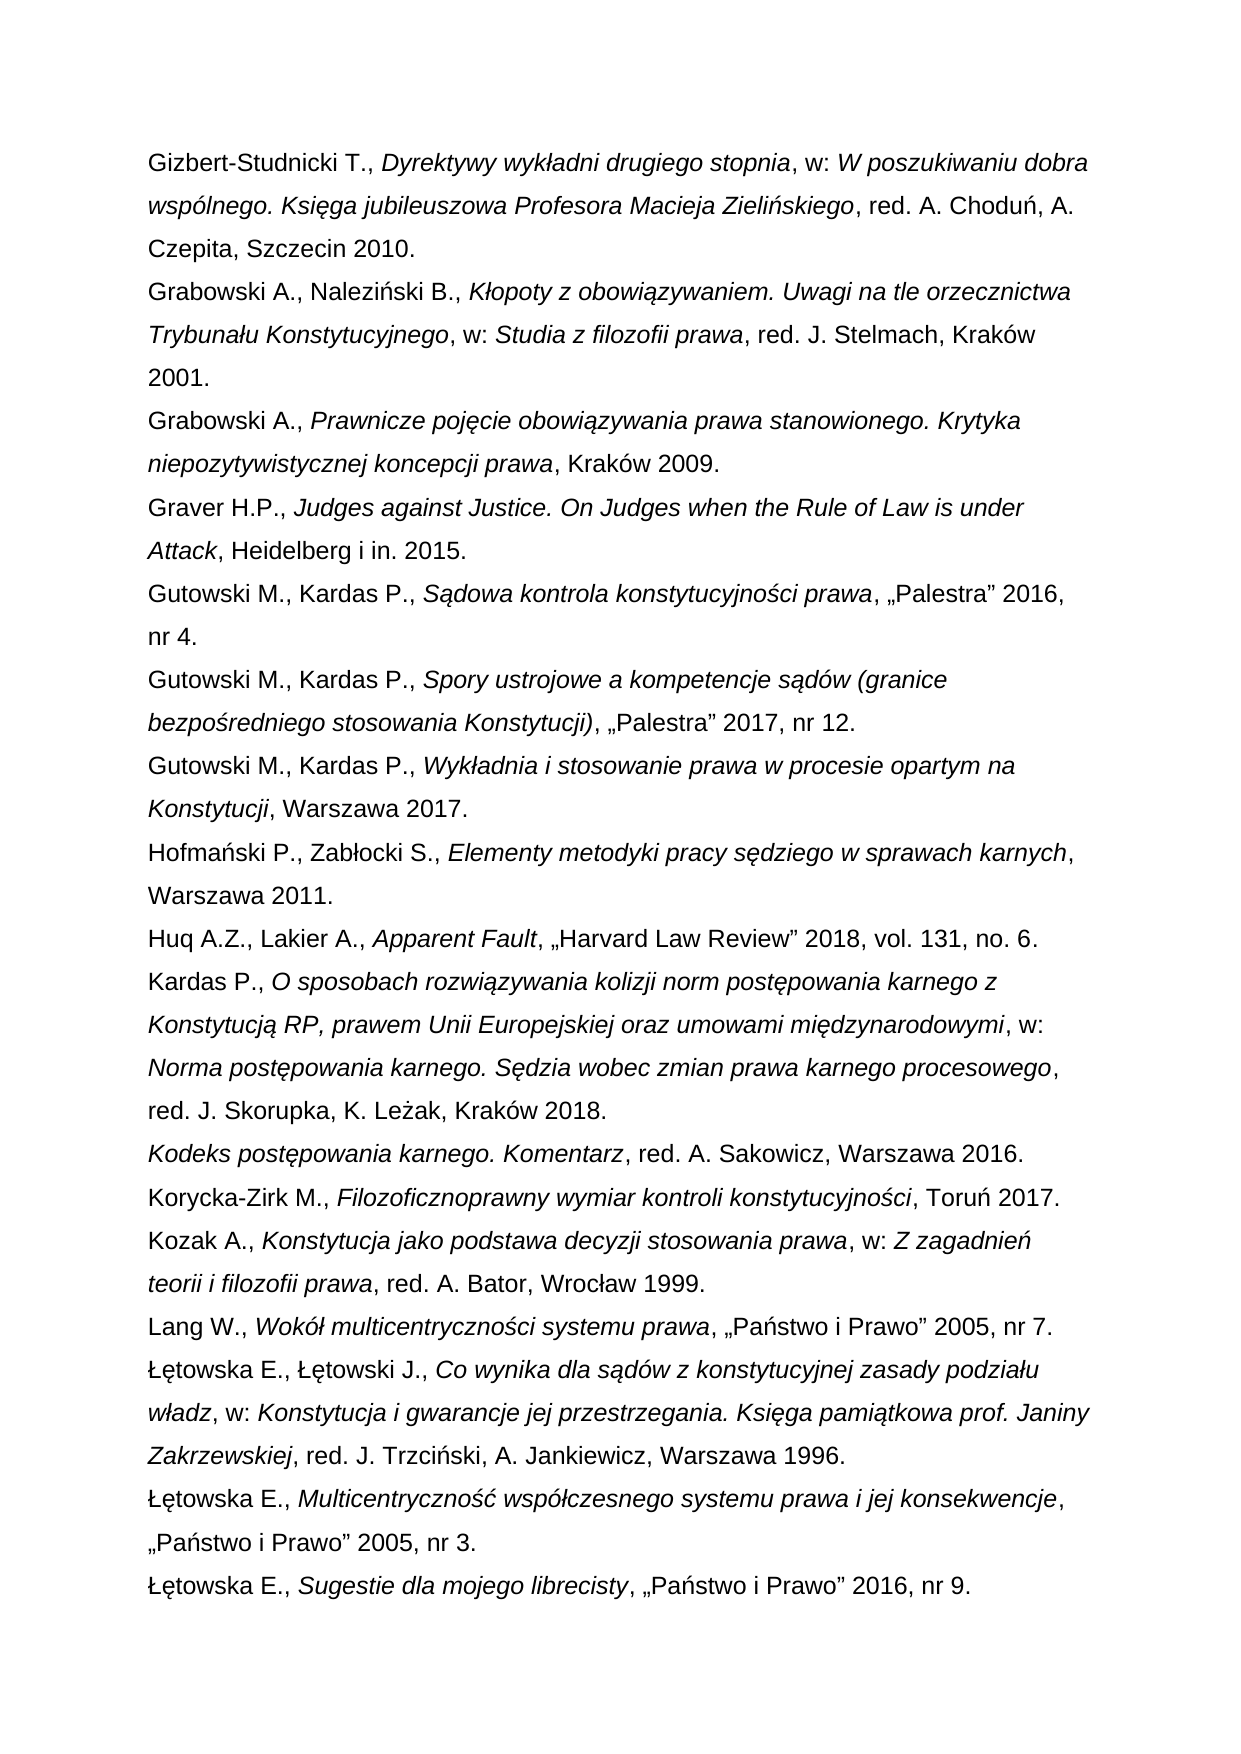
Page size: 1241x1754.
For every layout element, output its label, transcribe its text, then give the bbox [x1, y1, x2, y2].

text Łętowska E., Multicentryczność współczesnego systemu prawa i jej konsekwencje, „Państwo i Prawo” 2005, nr 3. [148, 1484, 1093, 1556]
text Gutowski M., Kardas P., Sądowa kontrola konstytucyjności prawa, „Palestra” 2016, nr 4. [148, 579, 1093, 651]
text Lang W., Wokół multicentryczności systemu prawa, „Państwo i Prawo” 2005, nr 7. [148, 1312, 1093, 1341]
text Kardas P., O sposobach rozwiązywania kolizji norm postępowania karnego z Konstytucją RP, prawem Unii Europejskiej oraz umowami międzynarodowymi, w: Norma postępowania karnego. Sędzia wobec zmian prawa karnego procesowego, red. J. Skorupka, K. Leżak, Kraków 2018. [148, 967, 1093, 1125]
text Kodeks postępowania karnego. Komentarz, red. A. Sakowicz, Warszawa 2016. [148, 1139, 1093, 1168]
text Gizbert-Studnicki T., Dyrektywy wykładni drugiego stopnia, w: W poszukiwaniu dobra wspólnego. Księga jubileuszowa Profesora Macieja Zielińskiego, red. A. Choduń, A. Czepita, Szczecin 2010. [148, 148, 1093, 263]
text Łętowska E., Sugestie dla mojego librecisty, „Państwo i Prawo” 2016, nr 9. [148, 1571, 1093, 1599]
text Hofmański P., Zabłocki S., Elementy metodyki pracy sędziego w sprawach karnych, Warszawa 2011. [148, 838, 1093, 909]
text Korycka-Zirk M., Filozoficznoprawny wymiar kontroli konstytucyjności, Toruń 2017. [148, 1183, 1093, 1211]
text Grabowski A., Prawnicze pojęcie obowiązywania prawa stanowionego. Krytyka niepozytywistycznej koncepcji prawa, Kraków 2009. [148, 406, 1093, 478]
text Huq A.Z., Lakier A., Apparent Fault, „Harvard Law Review” 2018, vol. 131, no. 6. [148, 924, 1093, 953]
text Gutowski M., Kardas P., Spory ustrojowe a kompetencje sądów (granice bezpośredniego stosowania Konstytucji), „Palestra” 2017, nr 12. [148, 665, 1093, 737]
text Kozak A., Konstytucja jako podstawa decyzji stosowania prawa, w: Z zagadnień teorii i filozofii prawa, red. A. Bator, Wrocław 1999. [148, 1226, 1093, 1298]
text Łętowska E., Łętowski J., Co wynika dla sądów z konstytucyjnej zasady podziału władz, w: Konstytucja i gwarancje jej przestrzegania. Księga pamiątkowa prof. Janiny Zakrzewskiej, red. J. Trzciński, A. Jankiewicz, Warszawa 1996. [148, 1355, 1093, 1470]
text Graver H.P., Judges against Justice. On Judges when the Rule of Law is under Attack, Heidelberg i in. 2015. [148, 493, 1093, 564]
text Grabowski A., Naleziński B., Kłopoty z obowiązywaniem. Uwagi na tle orzecznictwa Trybunału Konstytucyjnego, w: Studia z filozofii prawa, red. J. Stelmach, Kraków 2001. [148, 277, 1093, 392]
text Gutowski M., Kardas P., Wykładnia i stosowanie prawa w procesie opartym na Konstytucji, Warszawa 2017. [148, 751, 1093, 823]
